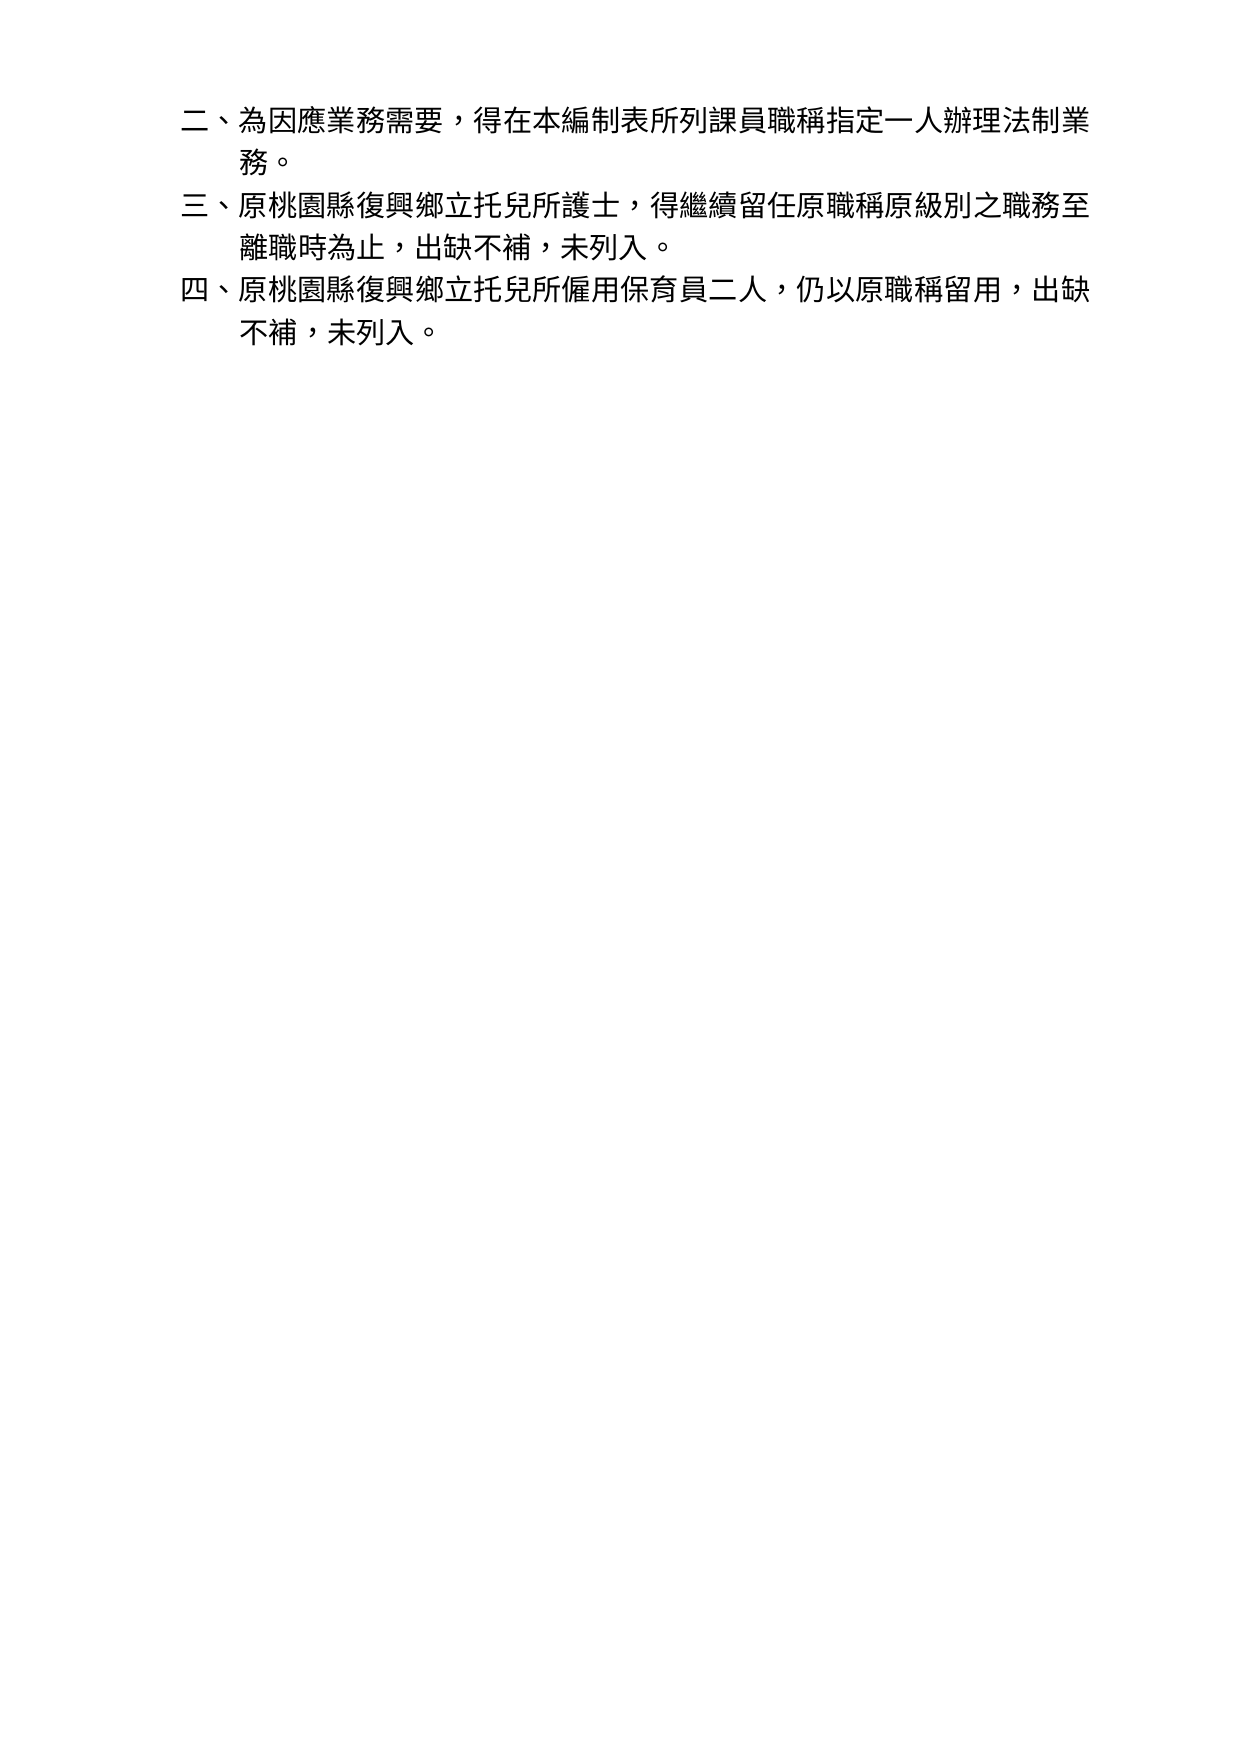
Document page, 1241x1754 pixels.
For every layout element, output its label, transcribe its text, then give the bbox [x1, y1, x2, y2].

text 二、為因應業務需要，得在本編制表所列課員職稱指定一人辦理法制業務。 [180, 98, 1092, 182]
text 四、原桃園縣復興鄉立托兒所僱用保育員二人，仍以原職稱留用，出缺不補，未列入。 [180, 267, 1092, 352]
text 三、原桃園縣復興鄉立托兒所護士，得繼續留任原職稱原級別之職務至離職時為止，出缺不補，未列入。 [180, 182, 1092, 267]
